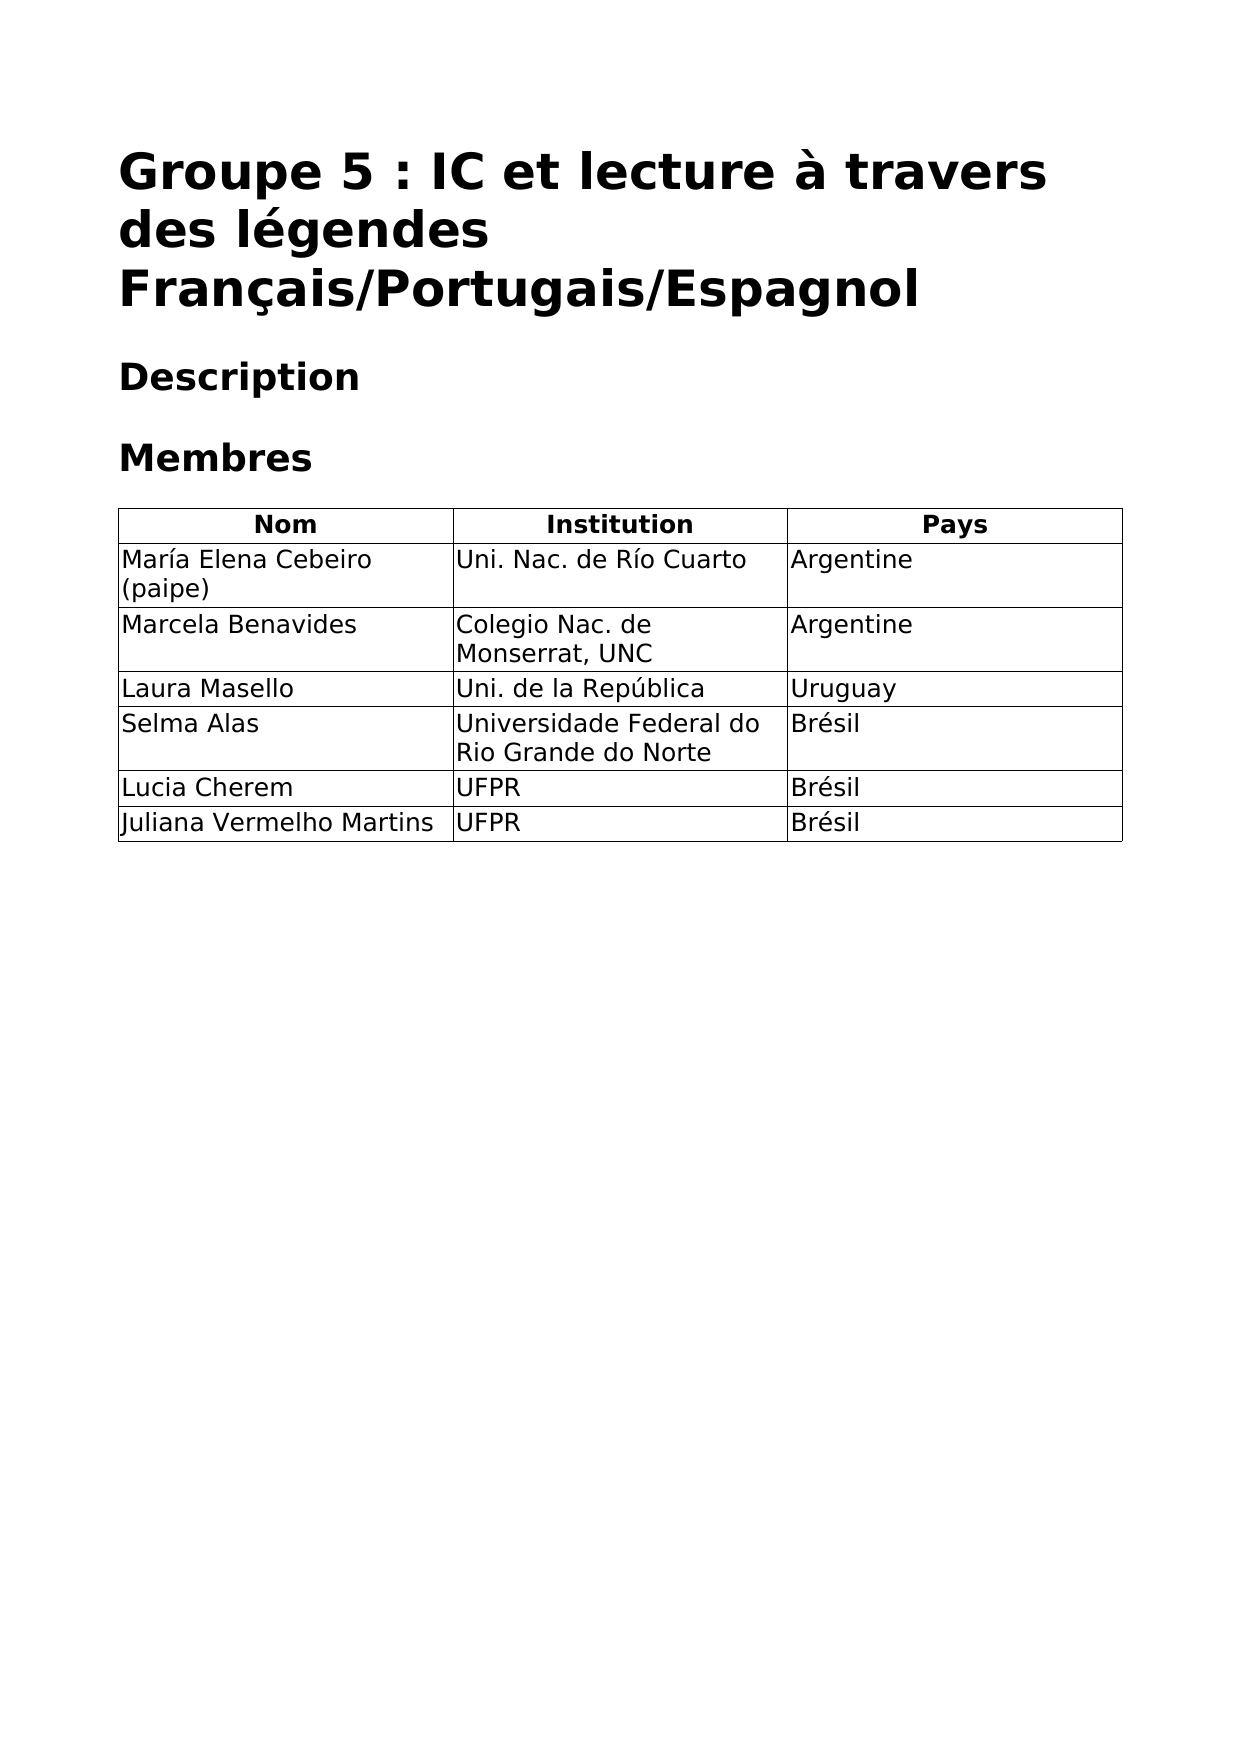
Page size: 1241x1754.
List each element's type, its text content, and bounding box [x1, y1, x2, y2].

table_cell Selma Alas [119, 707, 453, 770]
table_cell Uruguay [788, 672, 1122, 706]
table_cell Uni. de la República [454, 672, 787, 706]
table_header Institution [454, 509, 787, 542]
table_cell UFPR [454, 771, 787, 806]
subtitle Description [118, 355, 1122, 399]
table_cell Argentine [788, 608, 1122, 671]
table_cell Brésil [788, 807, 1122, 841]
subtitle Groupe 5 : IC et lecture à travers des légendes Français/Portugais/Espagnol [118, 143, 1122, 318]
table_cell Laura Masello [119, 672, 453, 706]
table_header Nom [119, 509, 453, 542]
table_cell Colegio Nac. de Monserrat, UNC [454, 608, 787, 671]
table_cell UFPR [454, 807, 787, 841]
table_header Pays [788, 509, 1122, 542]
table_cell Universidade Federal do Rio Grande do Norte [454, 707, 787, 770]
table_cell Argentine [788, 544, 1122, 607]
table_cell María Elena Cebeiro (paipe) [119, 544, 453, 607]
subtitle Membres [118, 436, 1122, 480]
table_cell Juliana Vermelho Martins [119, 807, 453, 841]
table_cell Uni. Nac. de Río Cuarto [454, 544, 787, 607]
table_cell Brésil [788, 707, 1122, 770]
table_cell Lucia Cherem [119, 771, 453, 806]
table_cell Marcela Benavides [119, 608, 453, 671]
table_cell Brésil [788, 771, 1122, 806]
